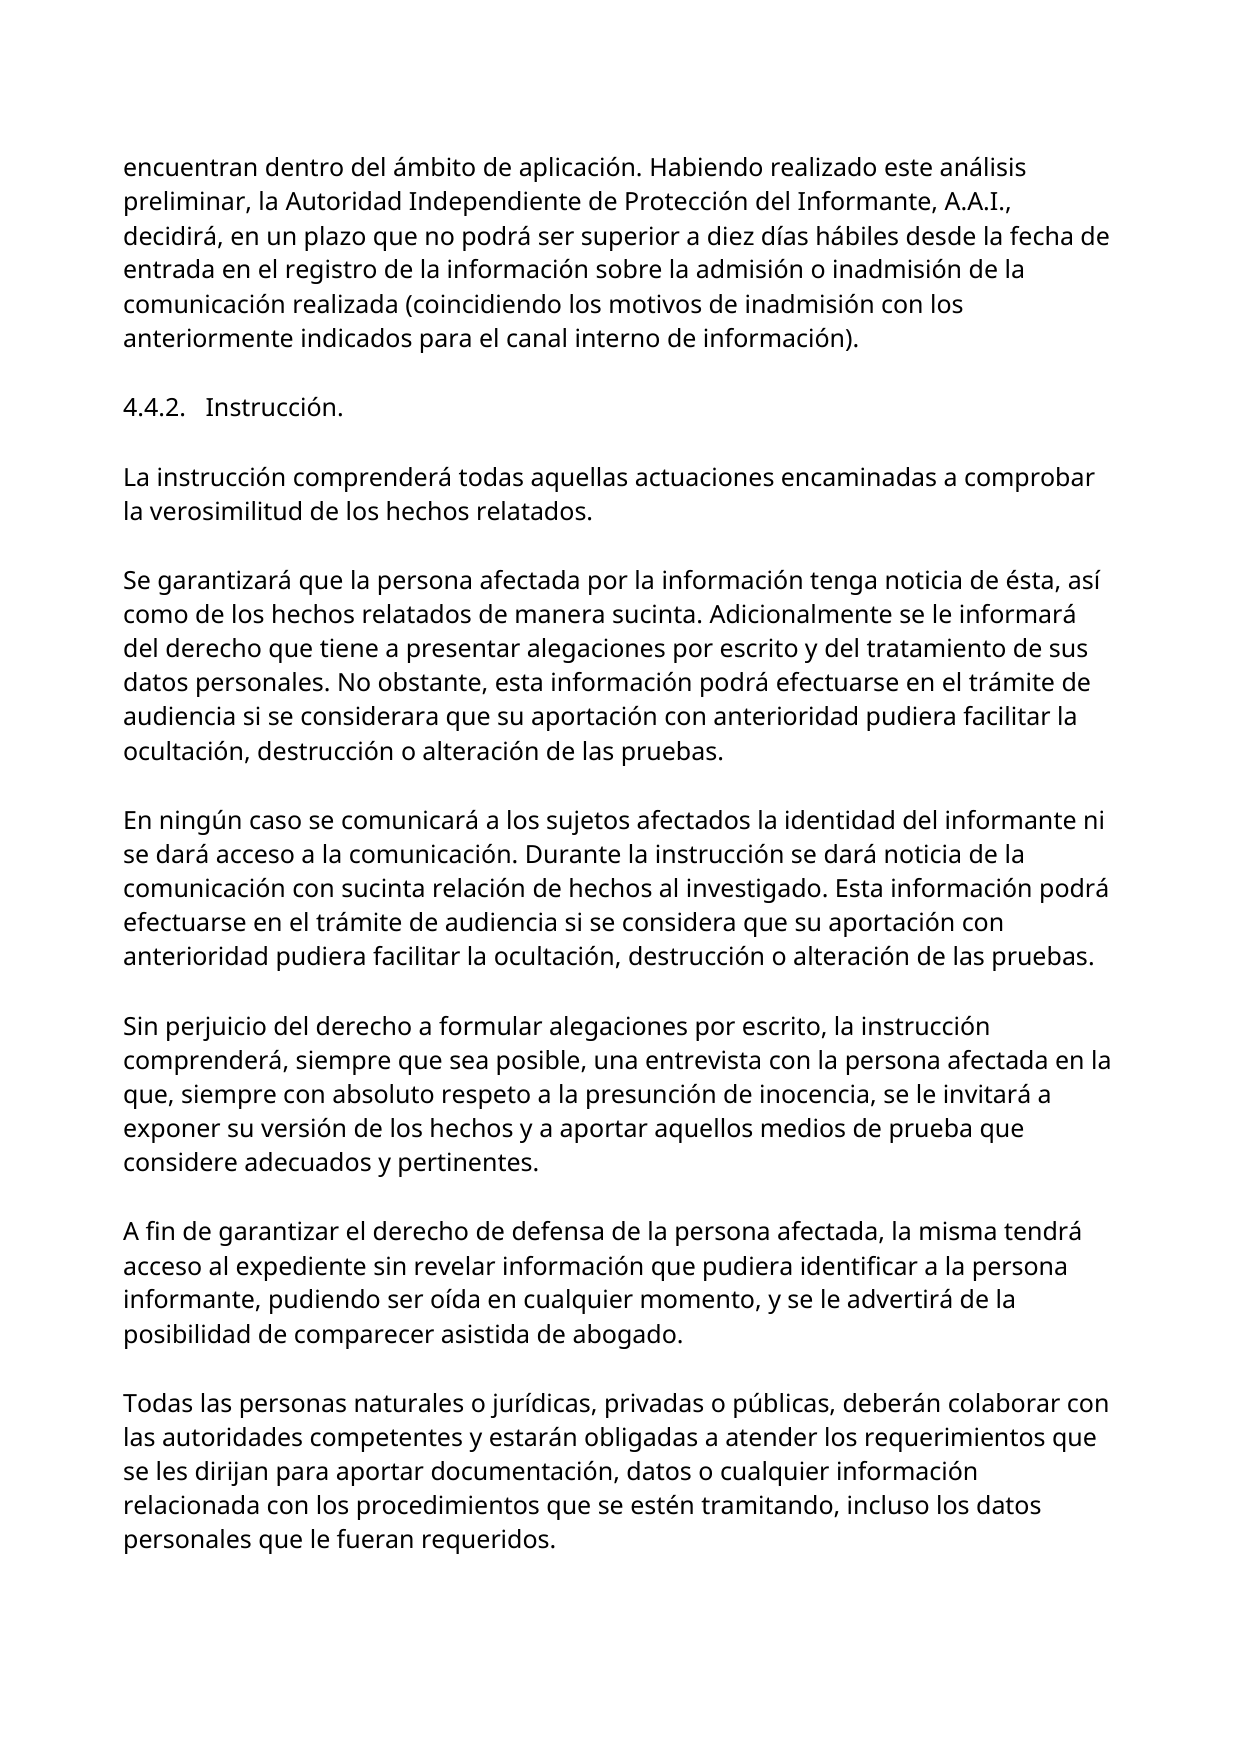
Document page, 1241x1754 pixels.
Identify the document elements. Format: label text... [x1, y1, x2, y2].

text encuentran dentro del ámbito de aplicación. Habiendo realizado este análisis preliminar, la Autoridad Independiente de Protección del Informante, A.A.I., decidirá, en un plazo que no podrá ser superior a diez días hábiles desde la fecha de entrada en el registro de la información sobre la admisión o inadmisión de la comunicación realizada (coincidiendo los motivos de inadmisión con los anteriormente indicados para el canal interno de información). [123, 150, 1117, 354]
text Todas las personas naturales o jurídicas, privadas o públicas, deberán colaborar con las autoridades competentes y estarán obligadas a atender los requerimientos que se les dirijan para aportar documentación, datos o cualquier información relacionada con los procedimientos que se estén tramitando, incluso los datos personales que le fueran requeridos. [123, 1386, 1117, 1593]
text Sin perjuicio del derecho a formular alegaciones por escrito, la instrucción comprenderá, siempre que sea posible, una entrevista con la persona afectada en la que, siempre con absoluto respeto a la presunción de inocencia, se le invitará a exponer su versión de los hechos y a aportar aquellos medios de prueba que considere adecuados y pertinentes. [123, 1008, 1117, 1179]
text A fin de garantizar el derecho de defensa de la persona afectada, la misma tendrá acceso al expediente sin revelar información que pudiera identificar a la persona informante, pudiendo ser oída en cualquier momento, y se le advertirá de la posibilidad de comparecer asistida de abogado. [123, 1214, 1117, 1350]
text En ningún caso se comunicará a los sujetos afectados la identidad del informante ni se dará acceso a la comunicación. Durante la instrucción se dará noticia de la comunicación con sucinta relación de hechos al investigado. Esta información podrá efectuarse en el trámite de audiencia si se considera que su aportación con anterioridad pudiera facilitar la ocultación, destrucción o alteración de las pruebas. [123, 803, 1117, 973]
text Se garantizará que la persona afectada por la información tenga noticia de ésta, así como de los hechos relatados de manera sucinta. Adicionalmente se le informará del derecho que tiene a presentar alegaciones por escrito y del tratamiento de sus datos personales. No obstante, esta información podrá efectuarse en el trámite de audiencia si se considerara que su aportación con anterioridad pudiera facilitar la ocultación, destrucción o alteración de las pruebas. [123, 563, 1117, 767]
text La instrucción comprenderá todas aquellas actuaciones encaminadas a comprobar la verosimilitud de los hechos relatados. [123, 459, 1117, 527]
text 4.4.2. Instrucción. [123, 390, 1117, 424]
